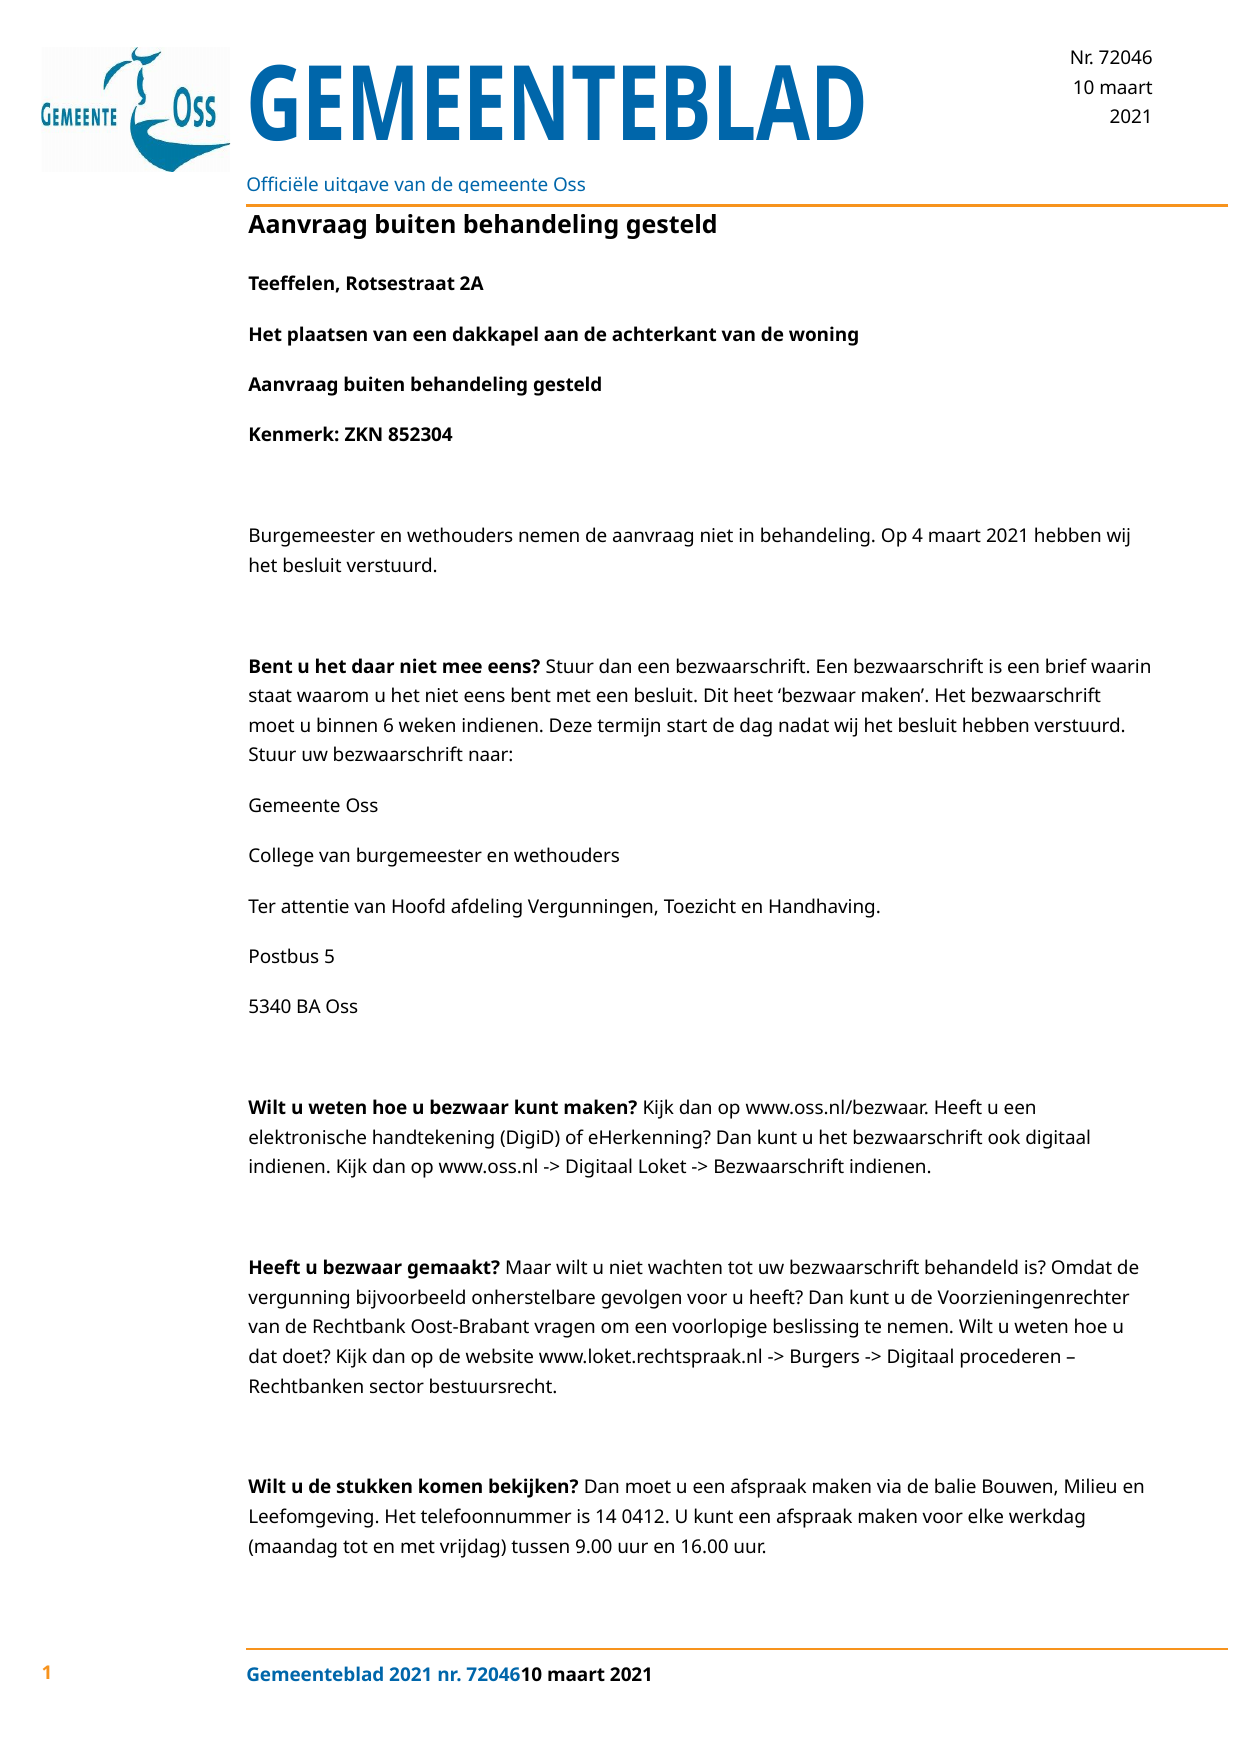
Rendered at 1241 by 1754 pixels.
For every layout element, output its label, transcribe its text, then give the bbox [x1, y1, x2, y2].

text Kenmerk: ZKN 852304 [248, 422, 1152, 447]
text Bent u het daar niet mee eens? Stuur dan een bezwaarschrift. Een bezwaarschrift is een brief waarin staat waarom u het niet eens bent met een besluit. Dit heet ‘bezwaar maken’. Het bezwaarschrift moet u binnen 6 weken indienen. Deze termijn start de dag nadat wij het besluit hebben verstuurd. Stuur uw bezwaarschrift naar: [248, 653, 1152, 767]
text Wilt u de stukken komen bekijken? Dan moet u een afspraak maken via de balie Bouwen, Milieu en Leefomgeving. Het telefoonnummer is 14 0412. U kunt een afspraak maken voor elke werkdag (maandag tot en met vrijdag) tussen 9.00 uur en 16.00 uur. [248, 1474, 1152, 1558]
text Heeft u bezwaar gemaakt? Maar wilt u niet wachten tot uw bezwaarschrift behandeld is? Omdat de vergunning bijvoorbeeld onherstelbare gevolgen voor u heeft? Dan kunt u de Voorzieningenrechter van de Rechtbank Oost-Brabant vragen om een voorlopige beslissing te nemen. Wilt u weten hoe u dat doet? Kijk dan op de website www.loket.rechtspraak.nl -> Burgers -> Digitaal procederen – Rechtbanken sector bestuursrecht. [248, 1254, 1152, 1398]
text College van burgemeester en wethouders [248, 842, 1152, 868]
text Ter attentie van Hoofd afdeling Vergunningen, Toezicht en Handhaving. [248, 893, 1152, 918]
text Het plaatsen van een dakkapel aan de achterkant van de woning [248, 321, 1152, 346]
text 5340 BA Oss [248, 994, 1152, 1019]
picture [41, 47, 231, 172]
text Gemeente Oss [248, 792, 1152, 818]
text Burgemeester en wethouders nemen de aanvraag niet in behandeling. Op 4 maart 2021 hebben wij het besluit verstuurd. [248, 522, 1152, 578]
text Aanvraag buiten behandeling gesteld [248, 371, 1152, 397]
text Teeffelen, Rotsestraat 2A [248, 270, 1152, 296]
text Postbus 5 [248, 943, 1152, 969]
text Wilt u weten hoe u bezwaar kunt maken? Kijk dan op www.oss.nl/bezwaar. Heeft u een elektronische handtekening (DigiD) of eHerkenning? Dan kunt u het bezwaarschrift ook digitaal indienen. Kijk dan op www.oss.nl -> Digitaal Loket -> Bezwaarschrift indienen. [248, 1094, 1152, 1179]
text Aanvraag buiten behandeling gesteld [248, 207, 1152, 241]
